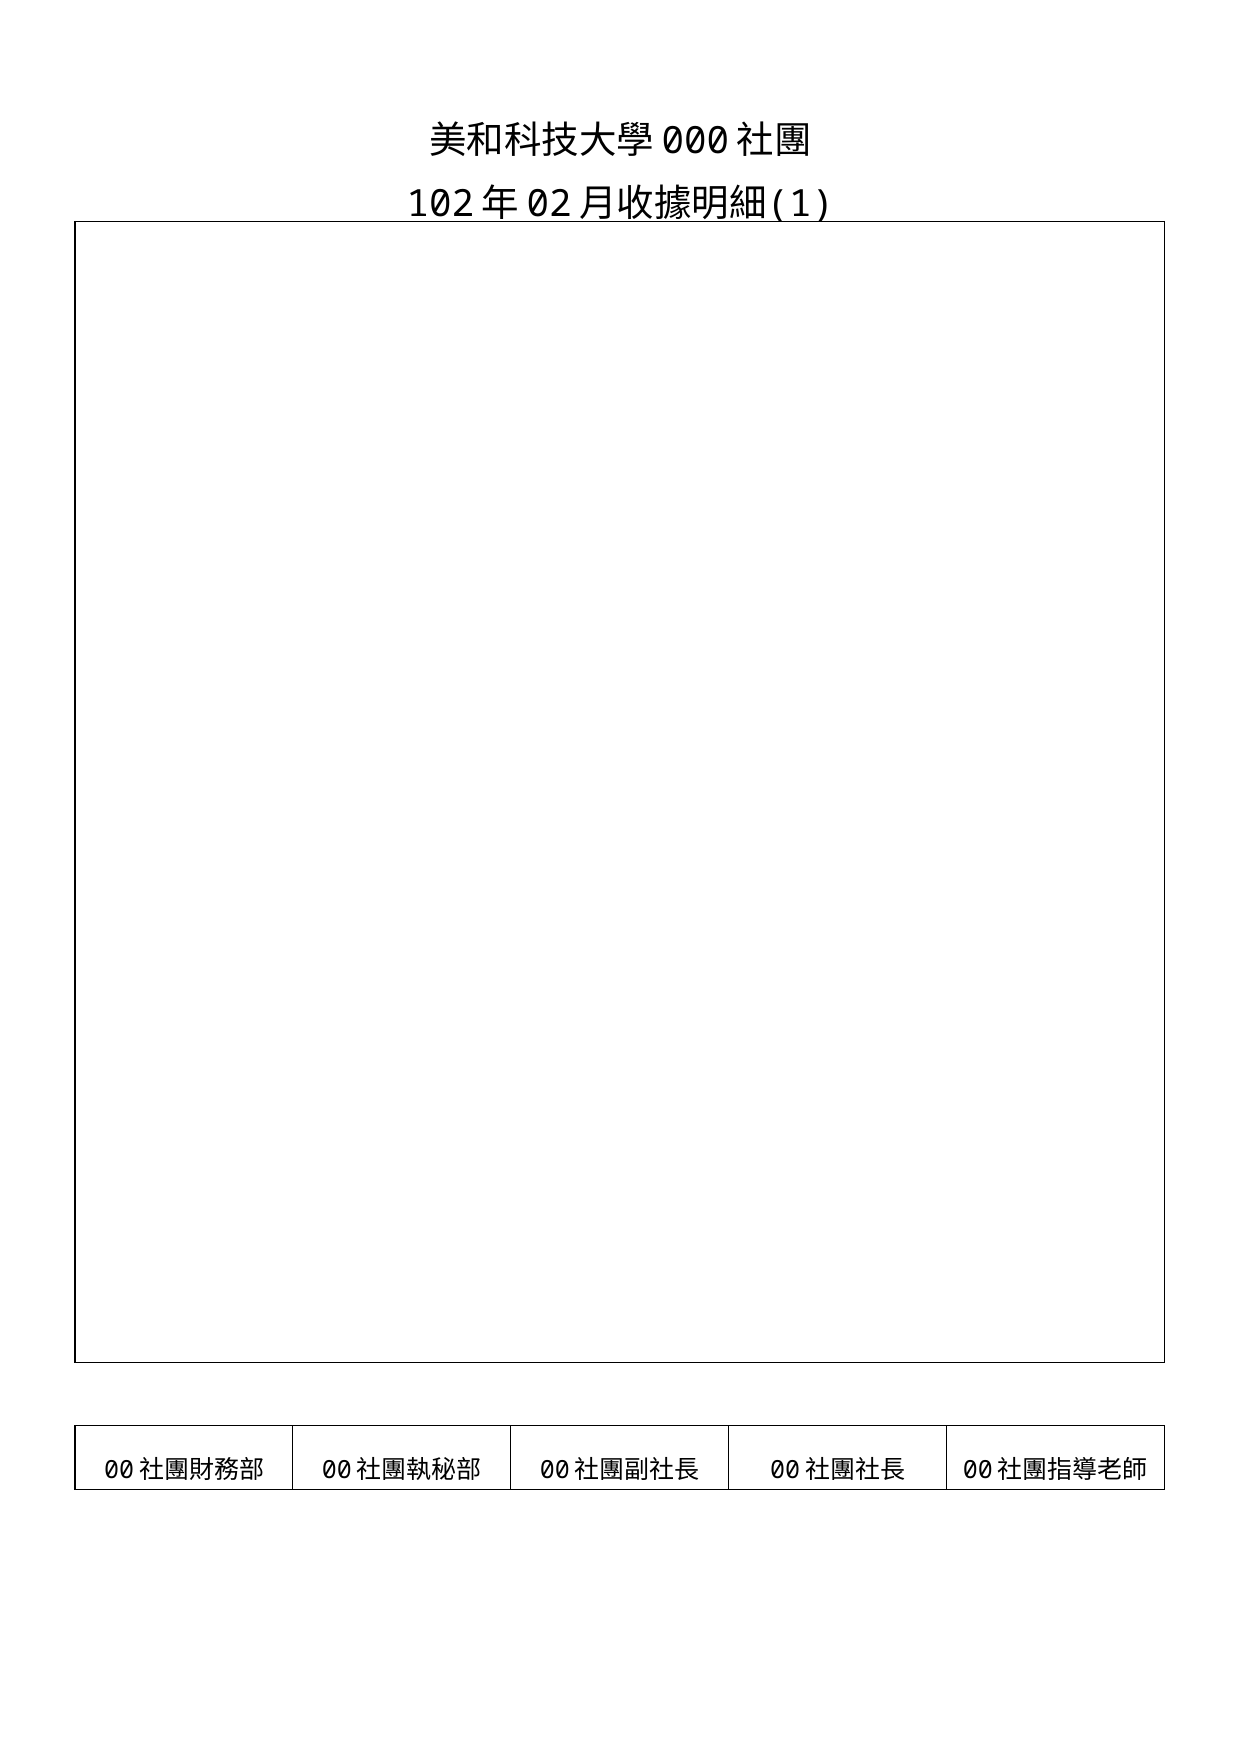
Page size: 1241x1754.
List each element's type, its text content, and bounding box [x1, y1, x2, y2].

text 美和科技大學000社團 [75, 96, 1165, 158]
table_header 00社團社長 [729, 1426, 946, 1489]
table_header 00社團財務部 [76, 1426, 292, 1489]
text 102年02月收據明細(1) [75, 158, 1165, 221]
table_header [76, 222, 1164, 1362]
table_header 00社團副社長 [511, 1426, 728, 1489]
table_header 00社團執秘部 [293, 1426, 510, 1489]
table_header 00社團指導老師 [947, 1426, 1164, 1489]
